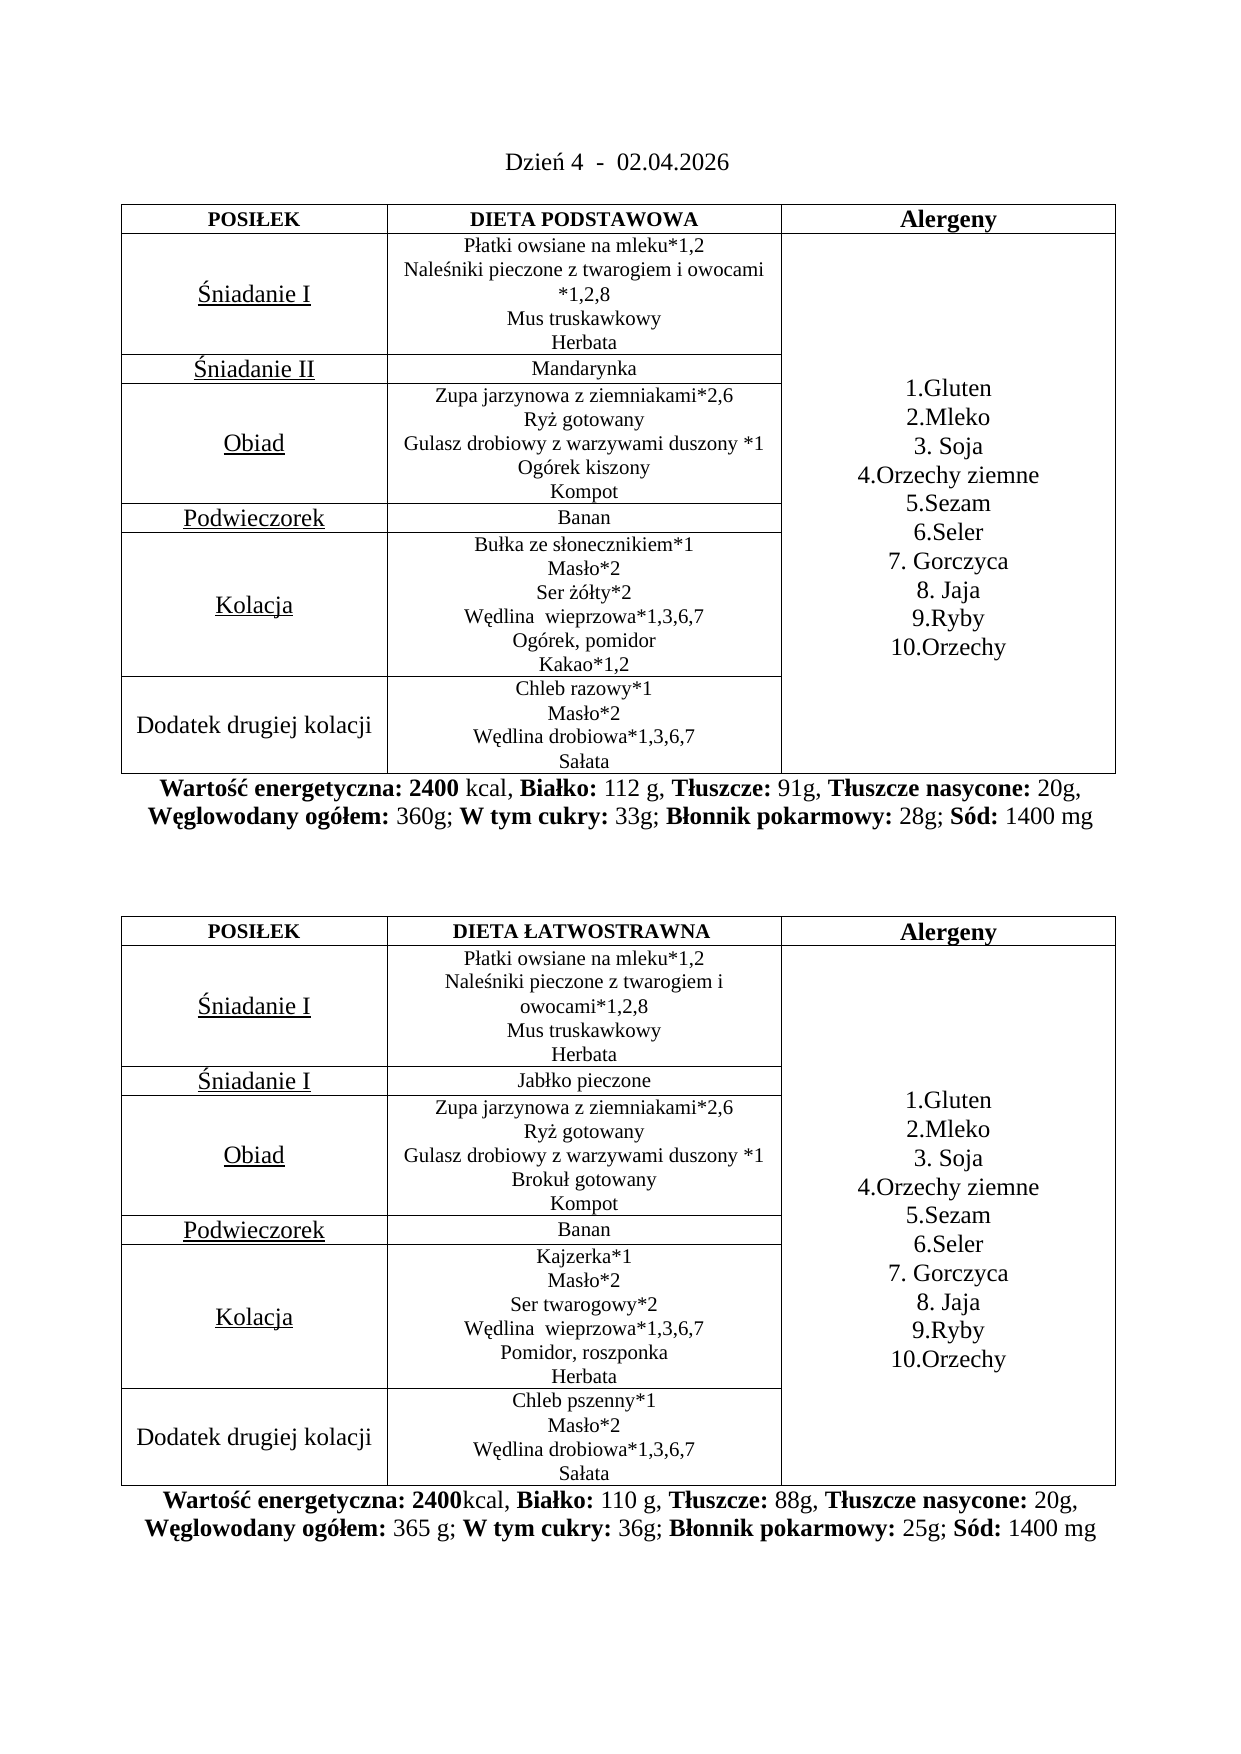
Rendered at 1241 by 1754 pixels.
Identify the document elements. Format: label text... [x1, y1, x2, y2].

table_cell Podwieczorek [122, 504, 387, 532]
table_cell Banan [388, 1216, 781, 1244]
table_cell Dodatek drugiej kolacji [122, 677, 387, 773]
table_cell 1.Gluten 2.Mleko 3. Soja 4.Orzechy ziemne 5.Sezam 6.Seler 7. Gorczyca 8. Jaja 9.Ryby 10.Orzechy [782, 946, 1115, 1485]
table_cell Płatki owsiane na mleku*1,2 Naleśniki pieczone z twarogiem i owocami*1,2,8 Mus truskawkowy Herbata [388, 946, 781, 1066]
table_header DIETA ŁATWOSTRAWNA [388, 917, 781, 945]
table_cell Banan [388, 504, 781, 532]
table_header DIETA PODSTAWOWA [388, 205, 781, 233]
text Dzień 4 - 02.04.2026 [118, 147, 1122, 176]
table_cell Płatki owsiane na mleku*1,2 Naleśniki pieczone z twarogiem i owocami *1,2,8 Mus truskawkowy Herbata [388, 234, 781, 354]
table_cell Obiad [122, 384, 387, 503]
table_header Alergeny [782, 917, 1115, 945]
table_cell Śniadanie I [122, 1067, 387, 1094]
table_cell Śniadanie I [122, 946, 387, 1066]
table_header POSIŁEK [122, 205, 387, 233]
table_cell Zupa jarzynowa z ziemniakami*2,6 Ryż gotowany Gulasz drobiowy z warzywami duszony *1 Ogórek kiszony Kompot [388, 384, 781, 503]
text Wartość energetyczna: 2400kcal, Białko: 110 g, Tłuszcze: 88g, Tłuszcze nasycone: 20g, Węglowodany ogółem: 365 g; W tym cukry: 36g; Błonnik pokarmowy: 25g; Sód: 1400 mg [118, 1485, 1122, 1542]
table_cell Obiad [122, 1096, 387, 1215]
table_cell Chleb pszenny*1 Masło*2 Wędlina drobiowa*1,3,6,7 Sałata [388, 1389, 781, 1485]
table_cell Śniadanie I [122, 234, 387, 354]
table_cell 1.Gluten 2.Mleko 3. Soja 4.Orzechy ziemne 5.Sezam 6.Seler 7. Gorczyca 8. Jaja 9.Ryby 10.Orzechy [782, 234, 1115, 773]
table_cell Bułka ze słonecznikiem*1 Masło*2 Ser żółty*2 Wędlina wieprzowa*1,3,6,7 Ogórek, pomidor Kakao*1,2 [388, 533, 781, 676]
table_cell Podwieczorek [122, 1216, 387, 1244]
table_cell Chleb razowy*1 Masło*2 Wędlina drobiowa*1,3,6,7 Sałata [388, 677, 781, 773]
table_cell Dodatek drugiej kolacji [122, 1389, 387, 1485]
table_cell Śniadanie II [122, 355, 387, 382]
table_cell Jabłko pieczone [388, 1067, 781, 1094]
table_header Alergeny [782, 205, 1115, 233]
table_cell Kolacja [122, 533, 387, 676]
table_header POSIŁEK [122, 917, 387, 945]
table_cell Kolacja [122, 1245, 387, 1388]
table_cell Kajzerka*1 Masło*2 Ser twarogowy*2 Wędlina wieprzowa*1,3,6,7 Pomidor, roszponka Herbata [388, 1245, 781, 1388]
text Wartość energetyczna: 2400 kcal, Białko: 112 g, Tłuszcze: 91g, Tłuszcze nasycone: 20g, Węglowodany ogółem: 360g; W tym cukry: 33g; Błonnik pokarmowy: 28g; Sód: 1400 mg [118, 773, 1122, 830]
table_cell Mandarynka [388, 355, 781, 382]
table_cell Zupa jarzynowa z ziemniakami*2,6 Ryż gotowany Gulasz drobiowy z warzywami duszony *1 Brokuł gotowany Kompot [388, 1096, 781, 1215]
